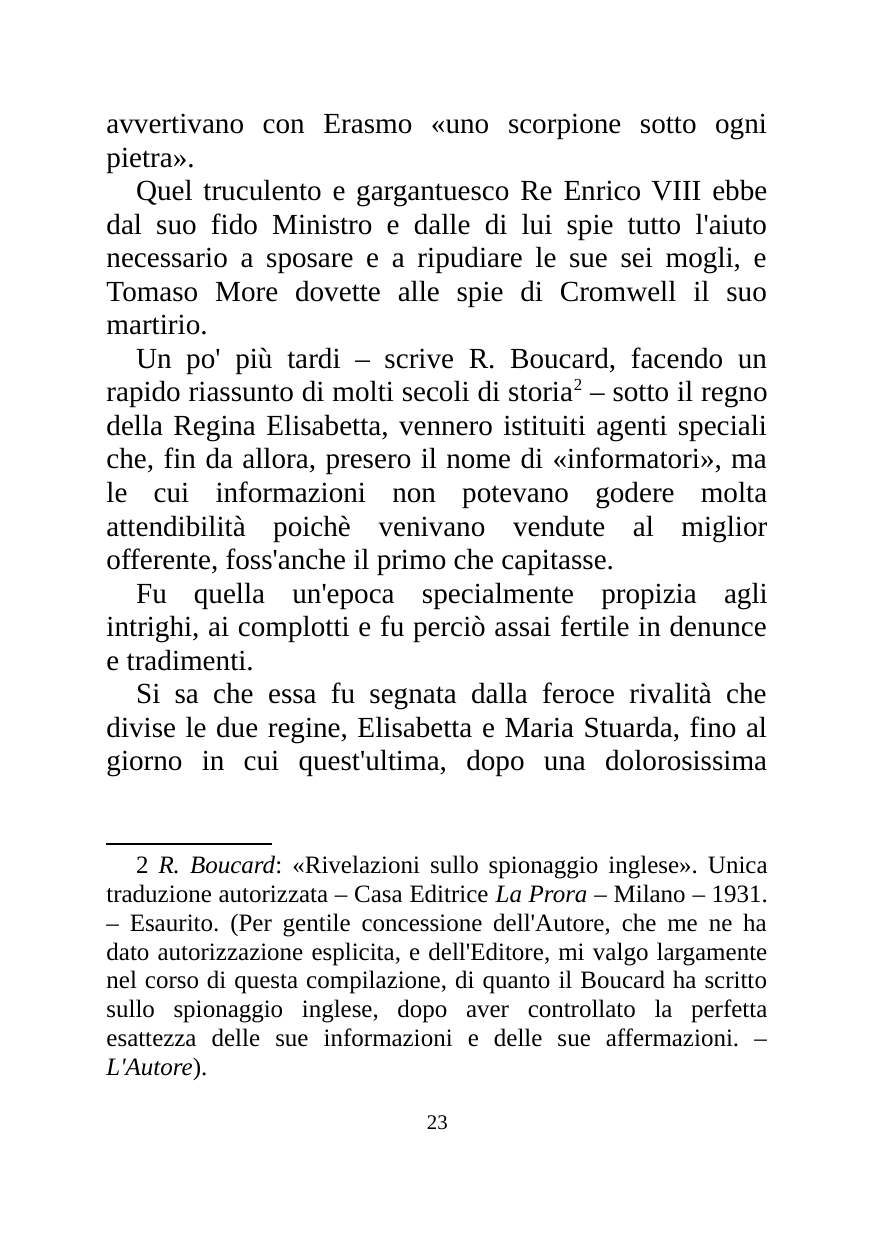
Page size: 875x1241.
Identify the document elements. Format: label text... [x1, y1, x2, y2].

text R. Boucard: «Rivelazioni sullo spionaggio inglese». Unica traduzione autorizzata – Casa Editrice La Prora – Milano – 1931. – Esaurito. (Per gentile concessione dell'Autore, che me ne ha dato autorizzazione esplicita, e dell'Editore, mi valgo largamente nel corso di questa compilazione, di quanto il Boucard ha scritto sullo spionaggio inglese, dopo aver controllato la perfetta esattezza delle sue informazioni e delle sue affermazioni. – L'Autore). [106, 850, 768, 1080]
text avvertivano con Erasmo «uno scorpione sotto ogni pietra». [106, 106, 768, 173]
text Si sa che essa fu segnata dalla feroce rivalità che divise le due regine, Elisabetta e Maria Stuarda, fino al giorno in cui quest'ultima, dopo una dolorosissima [106, 676, 768, 777]
text Quel truculento e gargantuesco Re Enrico VIII ebbe dal suo fido Ministro e dalle di lui spie tutto l'aiuto necessario a sposare e a ripudiare le sue sei mogli, e Tomaso More dovette alle spie di Cromwell il suo martirio. [106, 173, 768, 341]
text Un po' più tardi – scrive R. Boucard, facendo un rapido riassunto di molti secoli di storia – sotto il regno della Regina Elisabetta, vennero istituiti agenti speciali che, fin da allora, presero il nome di «informatori», ma le cui informazioni non potevano godere molta attendibilità poichè venivano vendute al miglior offerente, foss'anche il primo che capitasse. [106, 341, 768, 576]
text Fu quella un'epoca specialmente propizia agli intrighi, ai complotti e fu perciò assai fertile in denunce e tradimenti. [106, 576, 768, 676]
